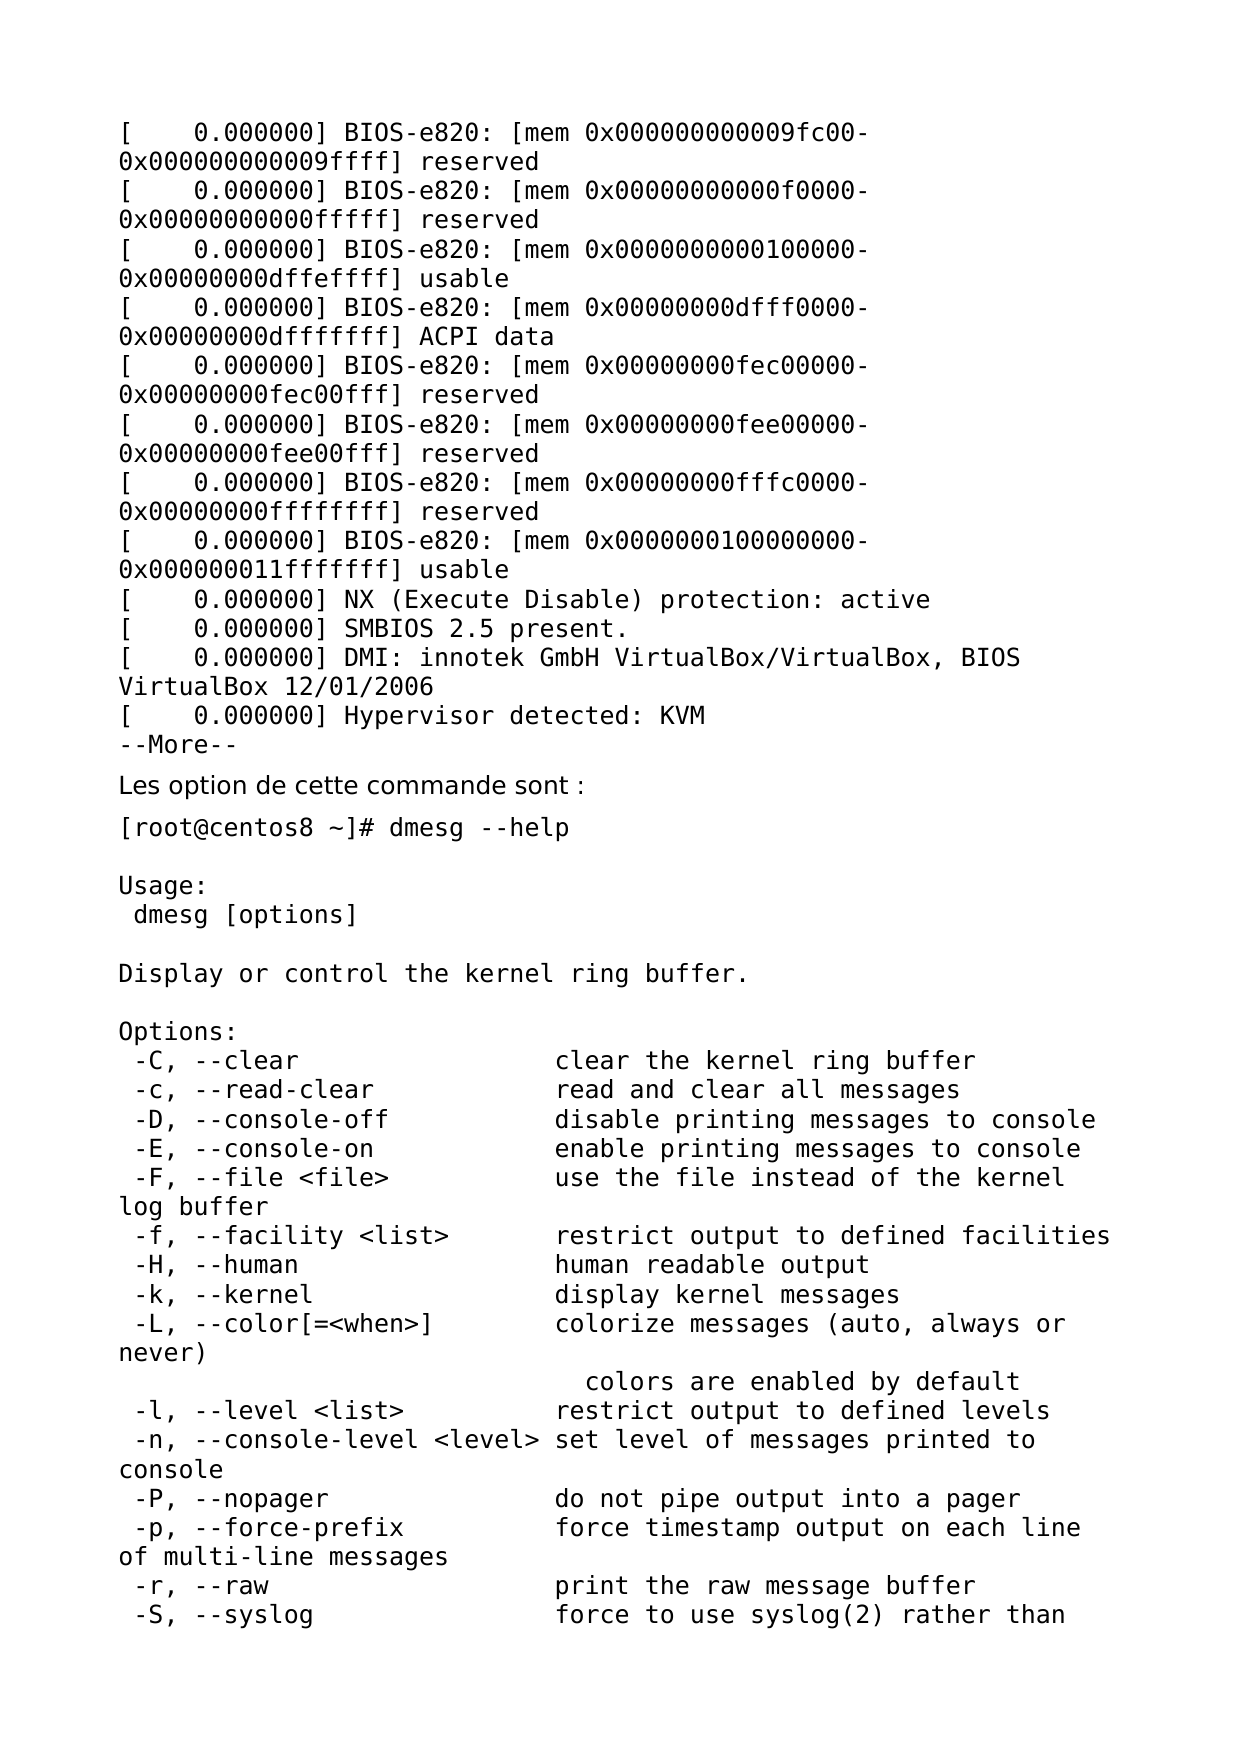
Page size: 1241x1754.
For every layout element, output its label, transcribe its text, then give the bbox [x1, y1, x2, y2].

text [root@centos8 ~]# dmesg --help Usage: dmesg [options] Display or control the kernel ring buffer. Options: -C, --clear clear the kernel ring buffer -c, --read-clear read and clear all messages -D, --console-off disable printing messages to console -E, --console-on enable printing messages to console -F, --file <file> use the file instead of the kernel log buffer -f, --facility <list> restrict output to defined facilities -H, --human human readable output -k, --kernel display kernel messages -L, --color[=<when>] colorize messages (auto, always or never) colors are enabled by default -l, --level <list> restrict output to defined levels -n, --console-level <level> set level of messages printed to console -P, --nopager do not pipe output into a pager -p, --force-prefix force timestamp output on each line of multi-line messages -r, --raw print the raw message buffer -S, --syslog force to use syslog(2) rather than [118, 813, 1122, 1630]
text Les option de cette commande sont : [118, 772, 1122, 801]
text [ 0.000000] BIOS-e820: [mem 0x000000000009fc00-0x000000000009ffff] reserved [ 0.000000] BIOS-e820: [mem 0x00000000000f0000-0x00000000000fffff] reserved [ 0.000000] BIOS-e820: [mem 0x0000000000100000-0x00000000dffeffff] usable [ 0.000000] BIOS-e820: [mem 0x00000000dfff0000-0x00000000dfffffff] ACPI data [ 0.000000] BIOS-e820: [mem 0x00000000fec00000-0x00000000fec00fff] reserved [ 0.000000] BIOS-e820: [mem 0x00000000fee00000-0x00000000fee00fff] reserved [ 0.000000] BIOS-e820: [mem 0x00000000fffc0000-0x00000000ffffffff] reserved [ 0.000000] BIOS-e820: [mem 0x0000000100000000-0x000000011fffffff] usable [ 0.000000] NX (Execute Disable) protection: active [ 0.000000] SMBIOS 2.5 present. [ 0.000000] DMI: innotek GmbH VirtualBox/VirtualBox, BIOS VirtualBox 12/01/2006 [ 0.000000] Hypervisor detected: KVM --More-- [118, 118, 1122, 760]
